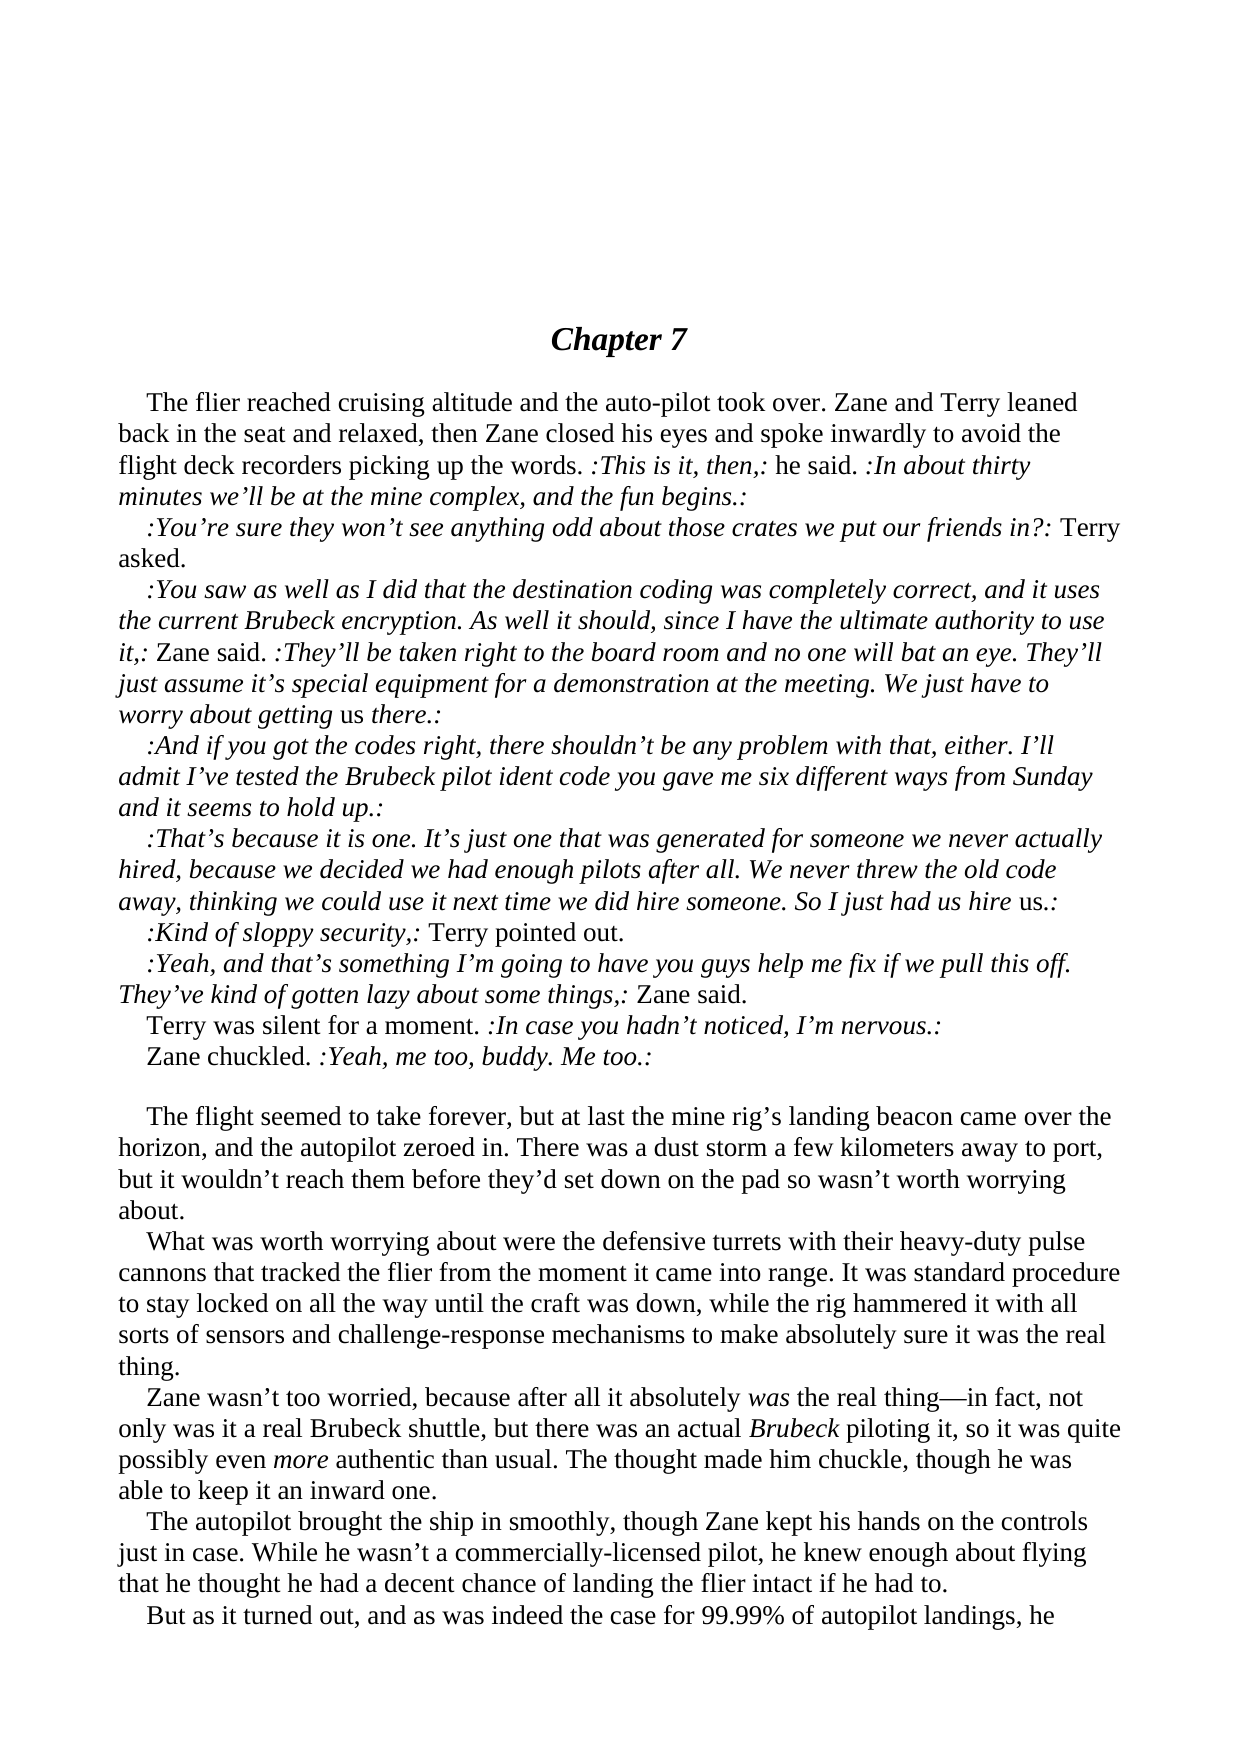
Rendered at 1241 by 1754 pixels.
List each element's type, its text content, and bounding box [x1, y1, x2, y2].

text Terry was silent for a moment. :In case you hadn’t noticed, I’m nervous.: [118, 1009, 1122, 1041]
text Zane chuckled. :Yeah, me too, buddy. Me too.: [118, 1041, 1122, 1072]
text But as it turned out, and as was indeed the case for 99.99% of autopilot landings, he [118, 1599, 1122, 1630]
text :You’re sure they won’t see anything odd about those crates we put our friends in?: Terry asked. [118, 511, 1122, 573]
text :That’s because it is one. It’s just one that was generated for someone we never actually hired, because we decided we had enough pilots after all. We never threw the old code away, thinking we could use it next time we did hire someone. So I just had us hire us.: [118, 822, 1122, 916]
text The flight seemed to take forever, but at last the mine rig’s landing beacon came over the horizon, and the autopilot zeroed in. There was a dust storm a few kilometers away to port, but it wouldn’t reach them before they’d set down on the pad so wasn’t worth worrying about. [118, 1100, 1122, 1225]
text :And if you got the codes right, there shouldn’t be any problem with that, either. I’ll admit I’ve tested the Brubeck pilot ident code you gave me six different ways from Sunday and it seems to hold up.: [118, 729, 1122, 822]
text The flier reached cruising altitude and the auto-pilot took over. Zane and Terry leaned back in the seat and relaxed, then Zane closed his eyes and spoke inwardly to avoid the flight deck recorders picking up the words. :This is it, then,: he said. :In about thirty minutes we’ll be at the mine complex, and the fun begins.: [118, 386, 1122, 511]
text :You saw as well as I did that the destination coding was completely correct, and it uses the current Brubeck encryption. As well it should, since I have the ultimate authority to use it,: Zane said. :They’ll be taken right to the board room and no one will bat an eye. They’ll just assume it’s special equipment for a demonstration at the meeting. We just have to worry about getting us there.: [118, 573, 1122, 729]
text Zane wasn’t too worried, because after all it absolutely was the real thing—in fact, not only was it a real Brubeck shuttle, but there was an actual Brubeck piloting it, so it was quite possibly even more authentic than usual. The thought made him chuckle, though he was able to keep it an inward one. [118, 1381, 1122, 1505]
text Chapter 7 [118, 319, 1122, 358]
text The autopilot brought the ship in smoothly, though Zane kept his hands on the controls just in case. While he wasn’t a commercially-licensed pilot, he knew enough about flying that he thought he had a decent chance of landing the flier intact if he had to. [118, 1505, 1122, 1599]
text What was worth worrying about were the defensive turrets with their heavy-duty pulse cannons that tracked the flier from the moment it came into range. It was standard procedure to stay locked on all the way until the craft was down, while the rig hammered it with all sorts of sensors and challenge-response mechanisms to make absolutely sure it was the real thing. [118, 1225, 1122, 1381]
text :Kind of sloppy security,: Terry pointed out. [118, 916, 1122, 947]
text :Yeah, and that’s something I’m going to have you guys help me fix if we pull this off. They’ve kind of gotten lazy about some things,: Zane said. [118, 947, 1122, 1009]
